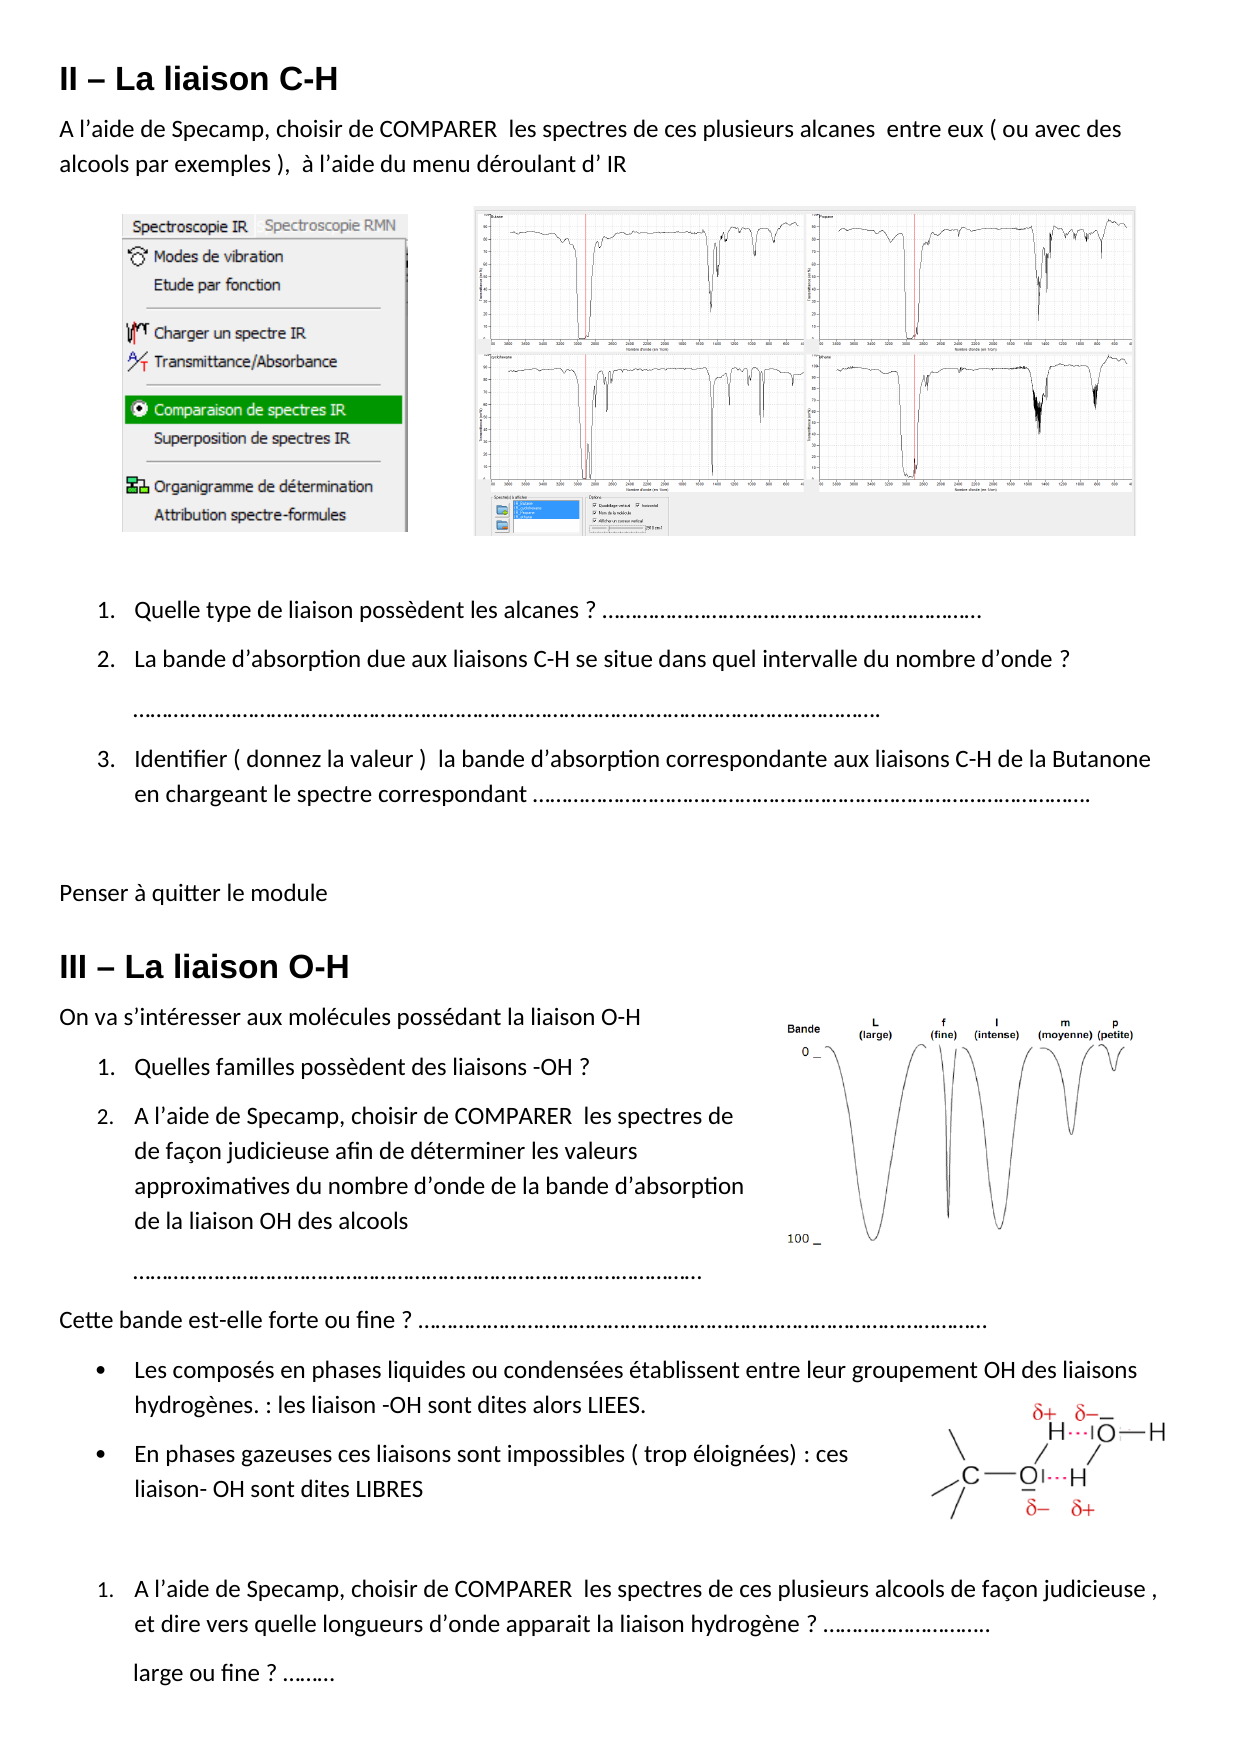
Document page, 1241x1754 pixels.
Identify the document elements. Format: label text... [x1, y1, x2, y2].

text Cette bande est-elle forte ou fine ? ……………………………………………………………………………………… [59, 1304, 1181, 1335]
text Penser à quitter le module [59, 877, 1181, 907]
picture [473, 206, 1137, 536]
text A l’aide de Specamp, choisir de COMPARER les spectres de ces plusieurs alcanes entre eux ( ou avec des alcools par exemples ), à l’aide du menu déroulant d’ IR [59, 113, 1181, 178]
picture [122, 214, 408, 532]
list Les composés en phases liquides ou condensées établissent entre leur groupement OH des liaisons hydrogènes. : les liaison -OH sont dites alors LIEES. [97, 1354, 1181, 1419]
text On va s’intéresser aux molécules possédant la liaison O-H [59, 1001, 1181, 1032]
subtitle III – La liaison O-H [59, 947, 1181, 986]
subtitle II – La liaison C-H [59, 59, 1181, 98]
list A l’aide de Specamp, choisir de COMPARER les spectres de ces plusieurs alcools de façon judicieuse , et dire vers quelle longueurs d’onde apparait la liaison hydrogène ? ……………………….. [97, 1573, 1181, 1638]
list Quelle type de liaison possèdent les alcanes ? ………………………………………………………… [97, 594, 1181, 624]
list La bande d’absorption due aux liaisons C-H se situe dans quel intervalle du nombre d’onde ? [97, 644, 1181, 674]
picture [921, 1390, 1175, 1536]
list En phases gazeuses ces liaisons sont impossibles ( trop éloignées) : ces liaison- OH sont dites LIBRES [97, 1439, 921, 1504]
list Identifier ( donnez la valeur ) la bande d’absorption correspondante aux liaisons C-H de la Butanone en chargeant le spectre correspondant ……………………………………………………………………………………. [97, 743, 1181, 808]
picture [761, 1016, 1163, 1258]
text …………………………………………………………………………………………………………………. [59, 693, 1181, 724]
text ……………………………………………………………………………………… [59, 1255, 1181, 1285]
list Quelles familles possèdent des liaisons -OH ? [97, 1051, 761, 1081]
list A l’aide de Specamp, choisir de COMPARER les spectres de de façon judicieuse afin de déterminer les valeurs approximatives du nombre d’onde de la bande d’absorption de la liaison OH des alcools [97, 1100, 761, 1236]
text large ou fine ? ……… [59, 1657, 1181, 1688]
